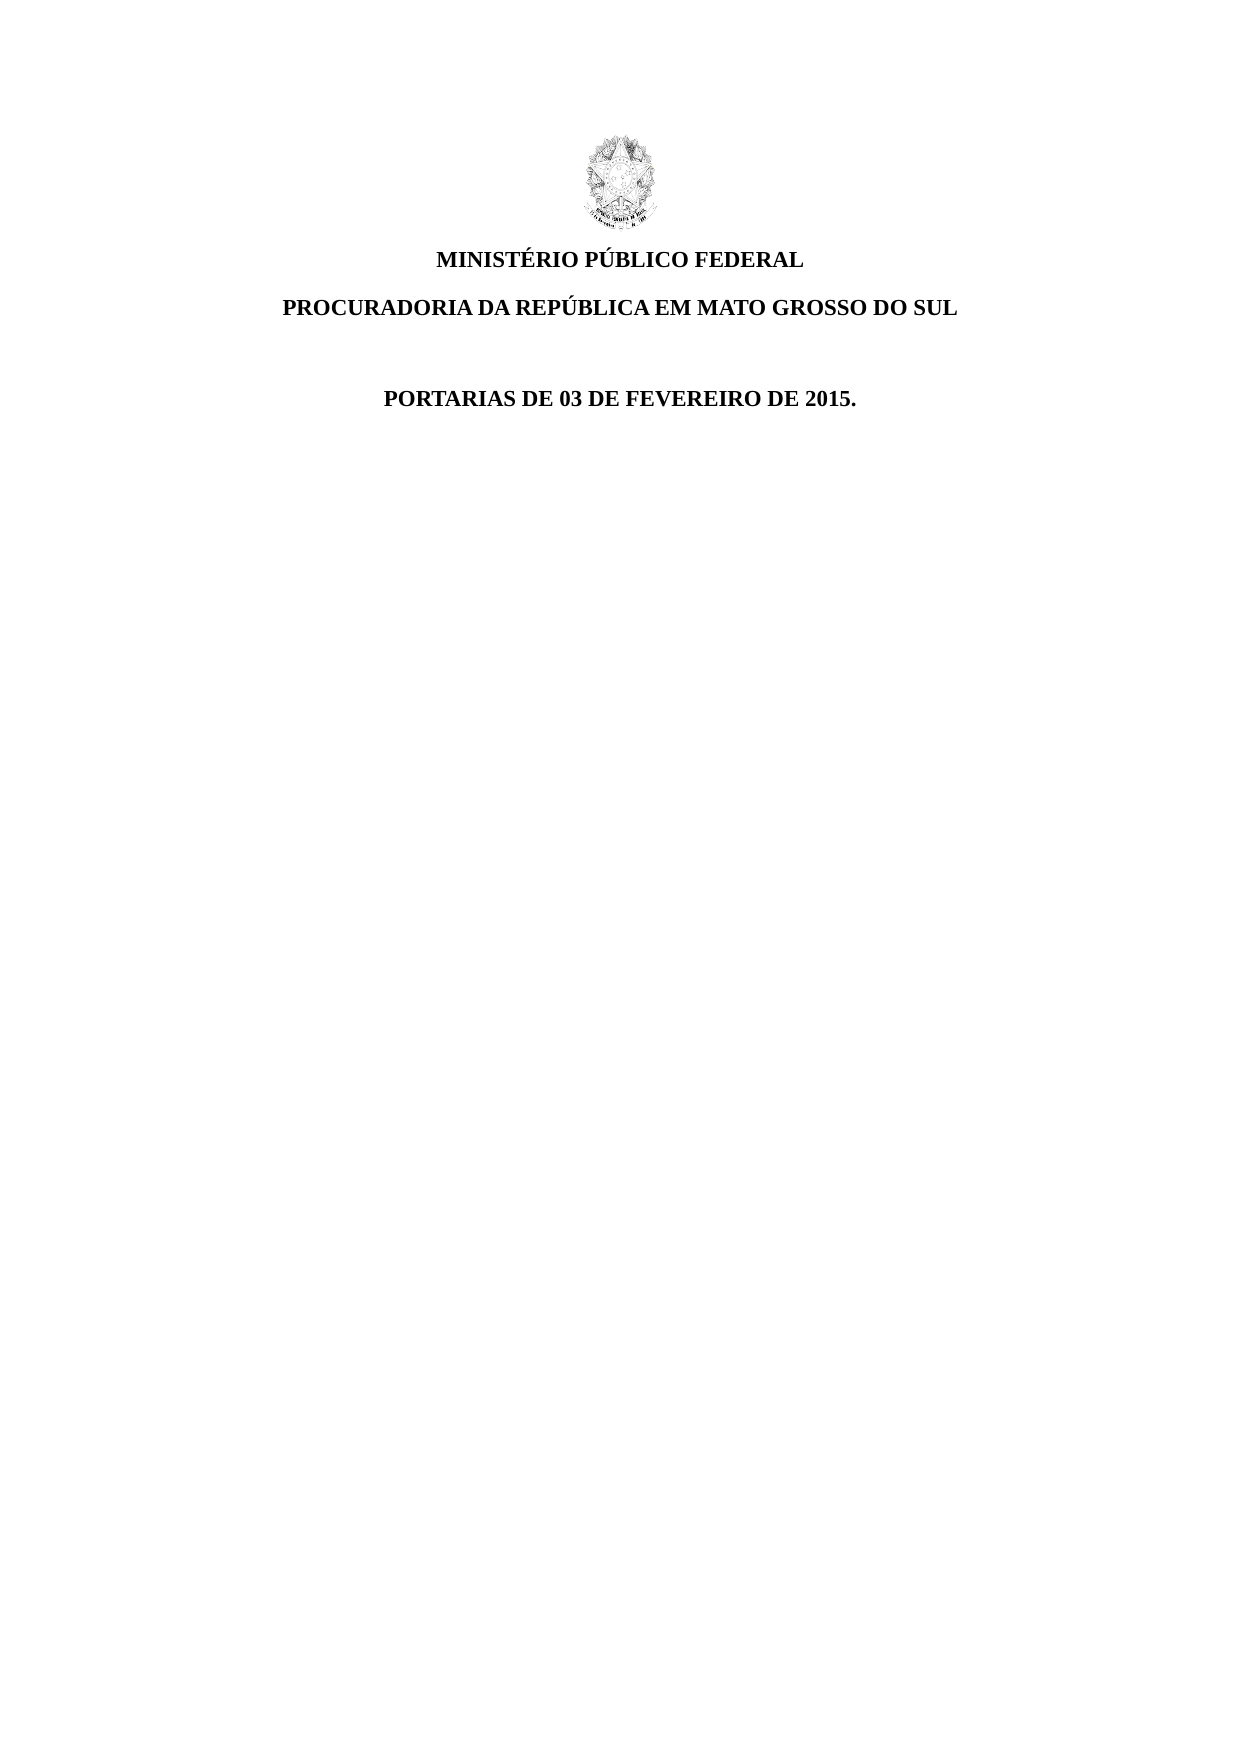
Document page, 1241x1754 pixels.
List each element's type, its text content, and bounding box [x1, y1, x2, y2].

text PORTARIAS DE 03 DE FEVEREIRO DE 2015. [118, 385, 1122, 411]
subtitle PROCURADORIA DA REPÚBLICA EM MATO GROSSO DO SUL [118, 293, 1122, 320]
text MINISTÉRIO PÚBLICO FEDERAL [118, 246, 1122, 273]
